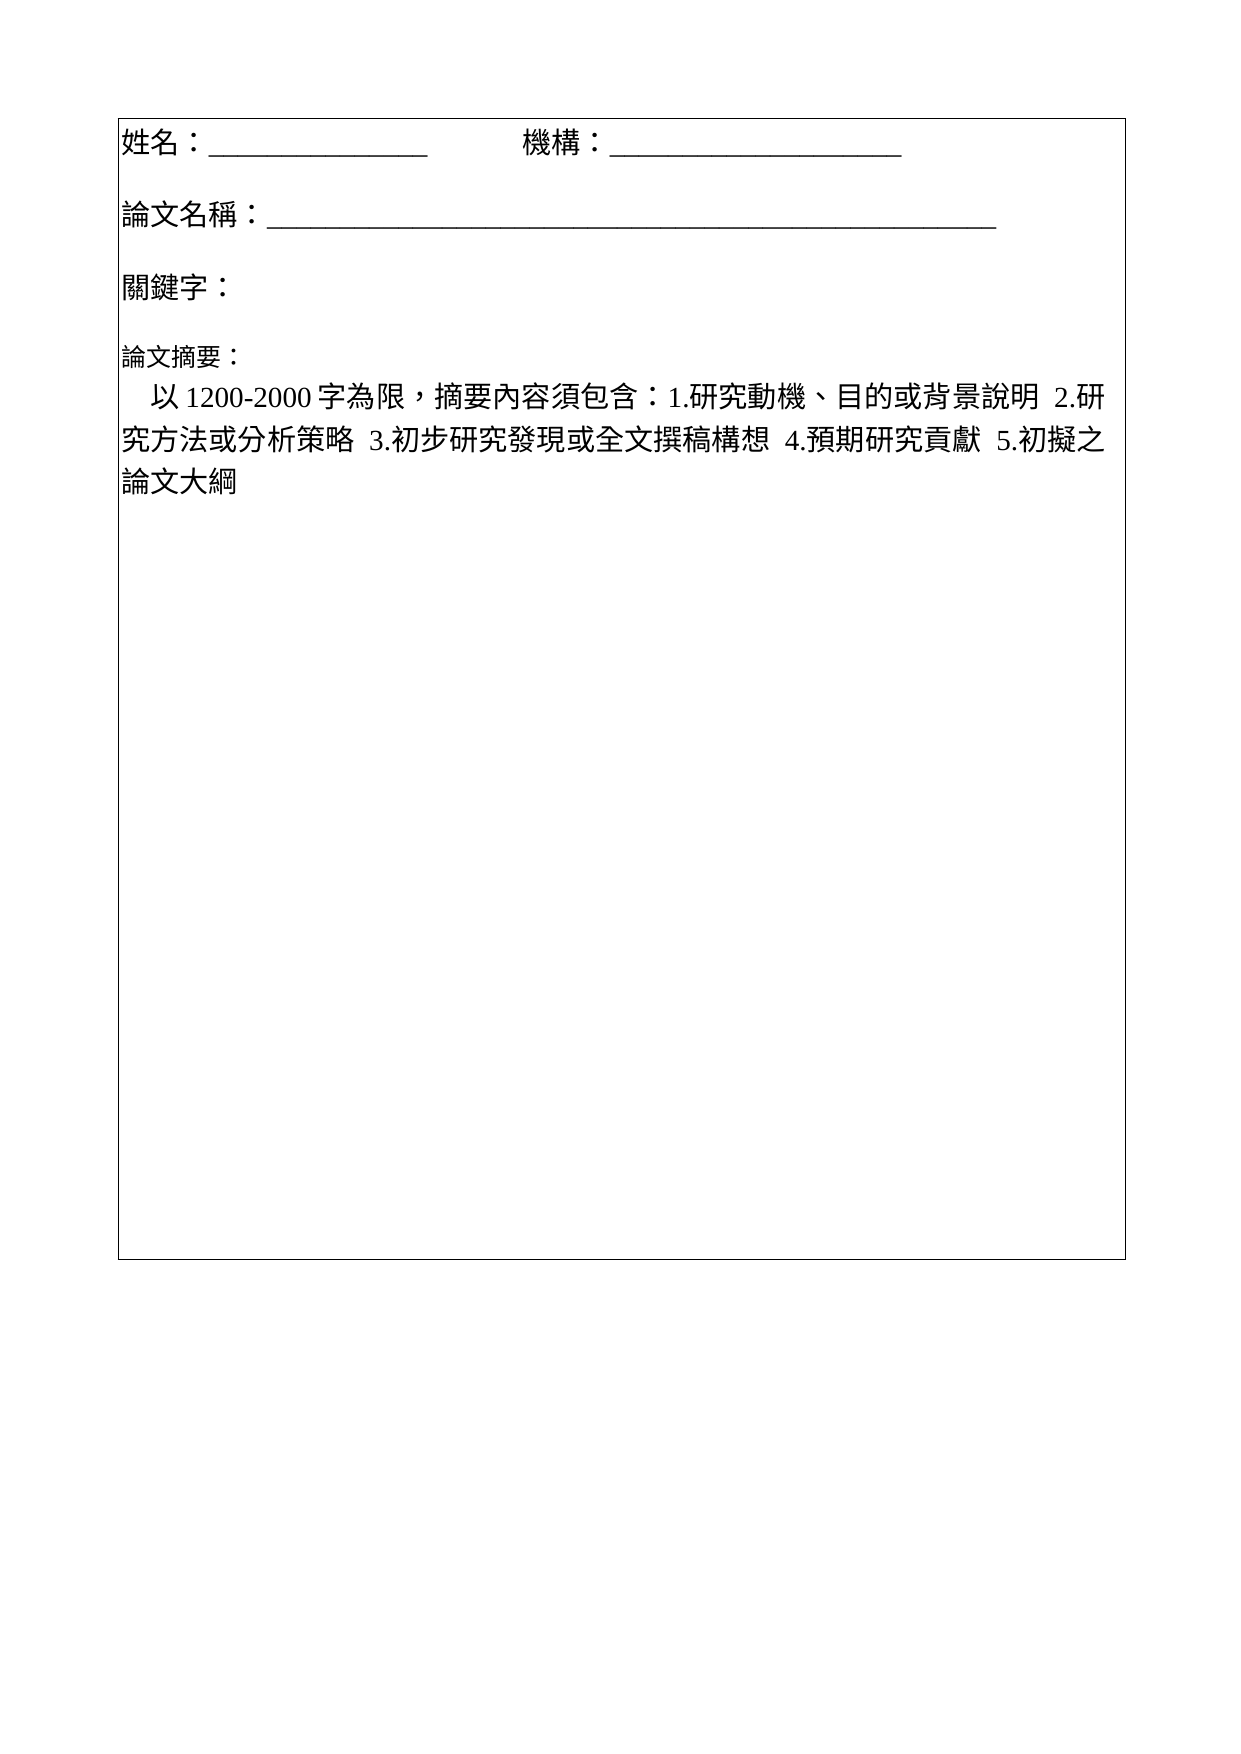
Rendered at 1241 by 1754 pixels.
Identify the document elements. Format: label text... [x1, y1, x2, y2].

table_header 姓名：_______________ 機構：____________________ 論文名稱：__________________________________________________ 關鍵字： 論文摘要： 以1200-2000字為限，摘要內容須包含：1.研究動機、目的或背景說明 2.研究方法或分析策略 3.初步研究發現或全文撰稿構想 4.預期研究貢獻 5.初擬之論文大綱 [119, 119, 1125, 1259]
